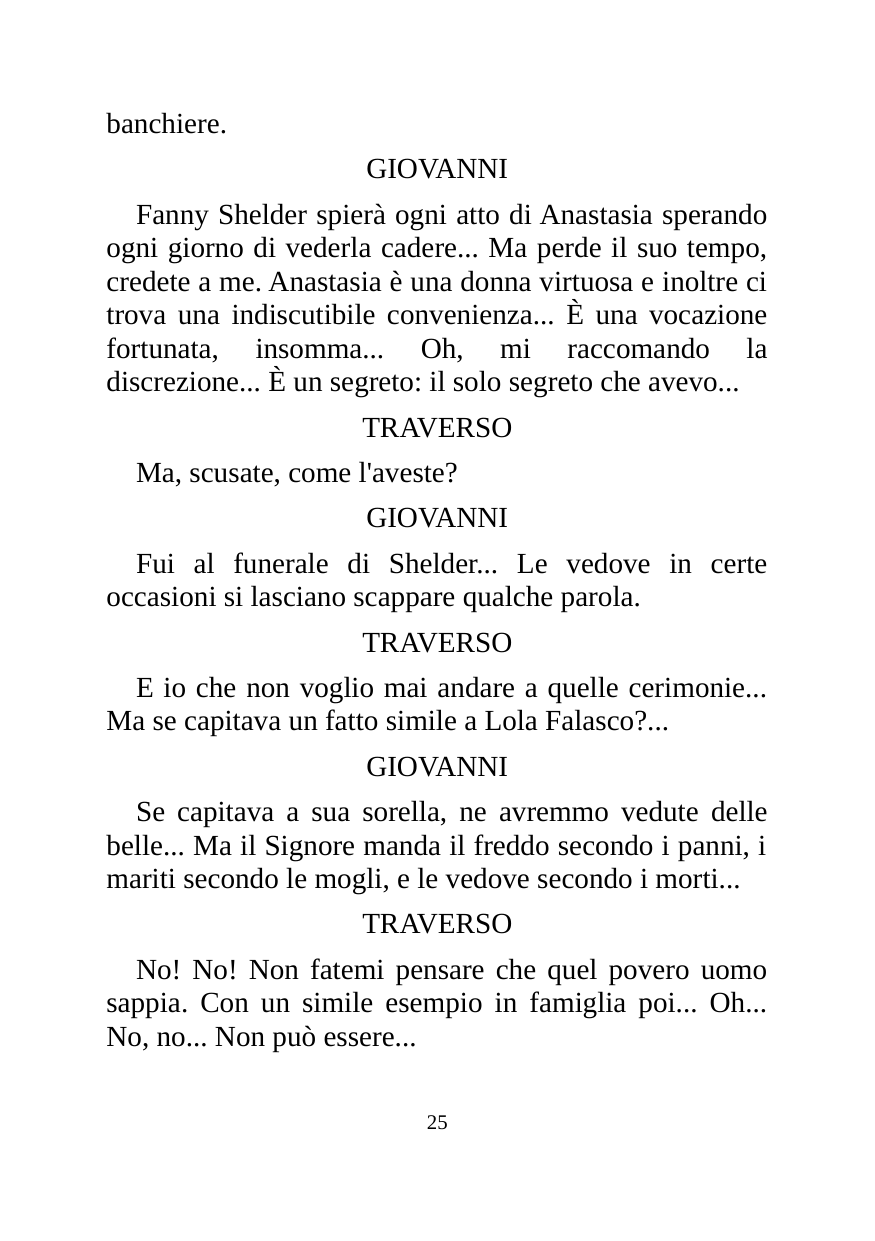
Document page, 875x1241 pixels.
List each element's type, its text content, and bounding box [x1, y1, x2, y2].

text No! No! Non fatemi pensare che quel povero uomo sappia. Con un simile esempio in famiglia poi... Oh... No, no... Non può essere... [106, 952, 768, 1052]
text banchiere. [106, 106, 768, 140]
text TRAVERSO [106, 625, 768, 658]
text Fui al funerale di Shelder... Le vedove in certe occasioni si lasciano scappare qualche parola. [106, 546, 768, 613]
text E io che non voglio mai andare a quelle cerimonie... Ma se capitava un fatto simile a Lola Falasco?... [106, 670, 768, 737]
text GIOVANNI [106, 749, 768, 782]
text GIOVANNI [106, 152, 768, 185]
text Ma, scusate, come l'aveste? [106, 455, 768, 489]
text GIOVANNI [106, 501, 768, 534]
text Se capitava a sua sorella, ne avremmo vedute delle belle... Ma il Signore manda il freddo secondo i panni, i mariti secondo le mogli, e le vedove secondo i morti... [106, 794, 768, 895]
text TRAVERSO [106, 907, 768, 940]
text TRAVERSO [106, 410, 768, 443]
text Fanny Shelder spierà ogni atto di Anastasia sperando ogni giorno di vederla cadere... Ma perde il suo tempo, credete a me. Anastasia è una donna virtuosa e inoltre ci trova una indiscutibile convenienza... È una vocazione fortunata, insomma... Oh, mi raccomando la discrezione... È un segreto: il solo segreto che avevo... [106, 197, 768, 398]
